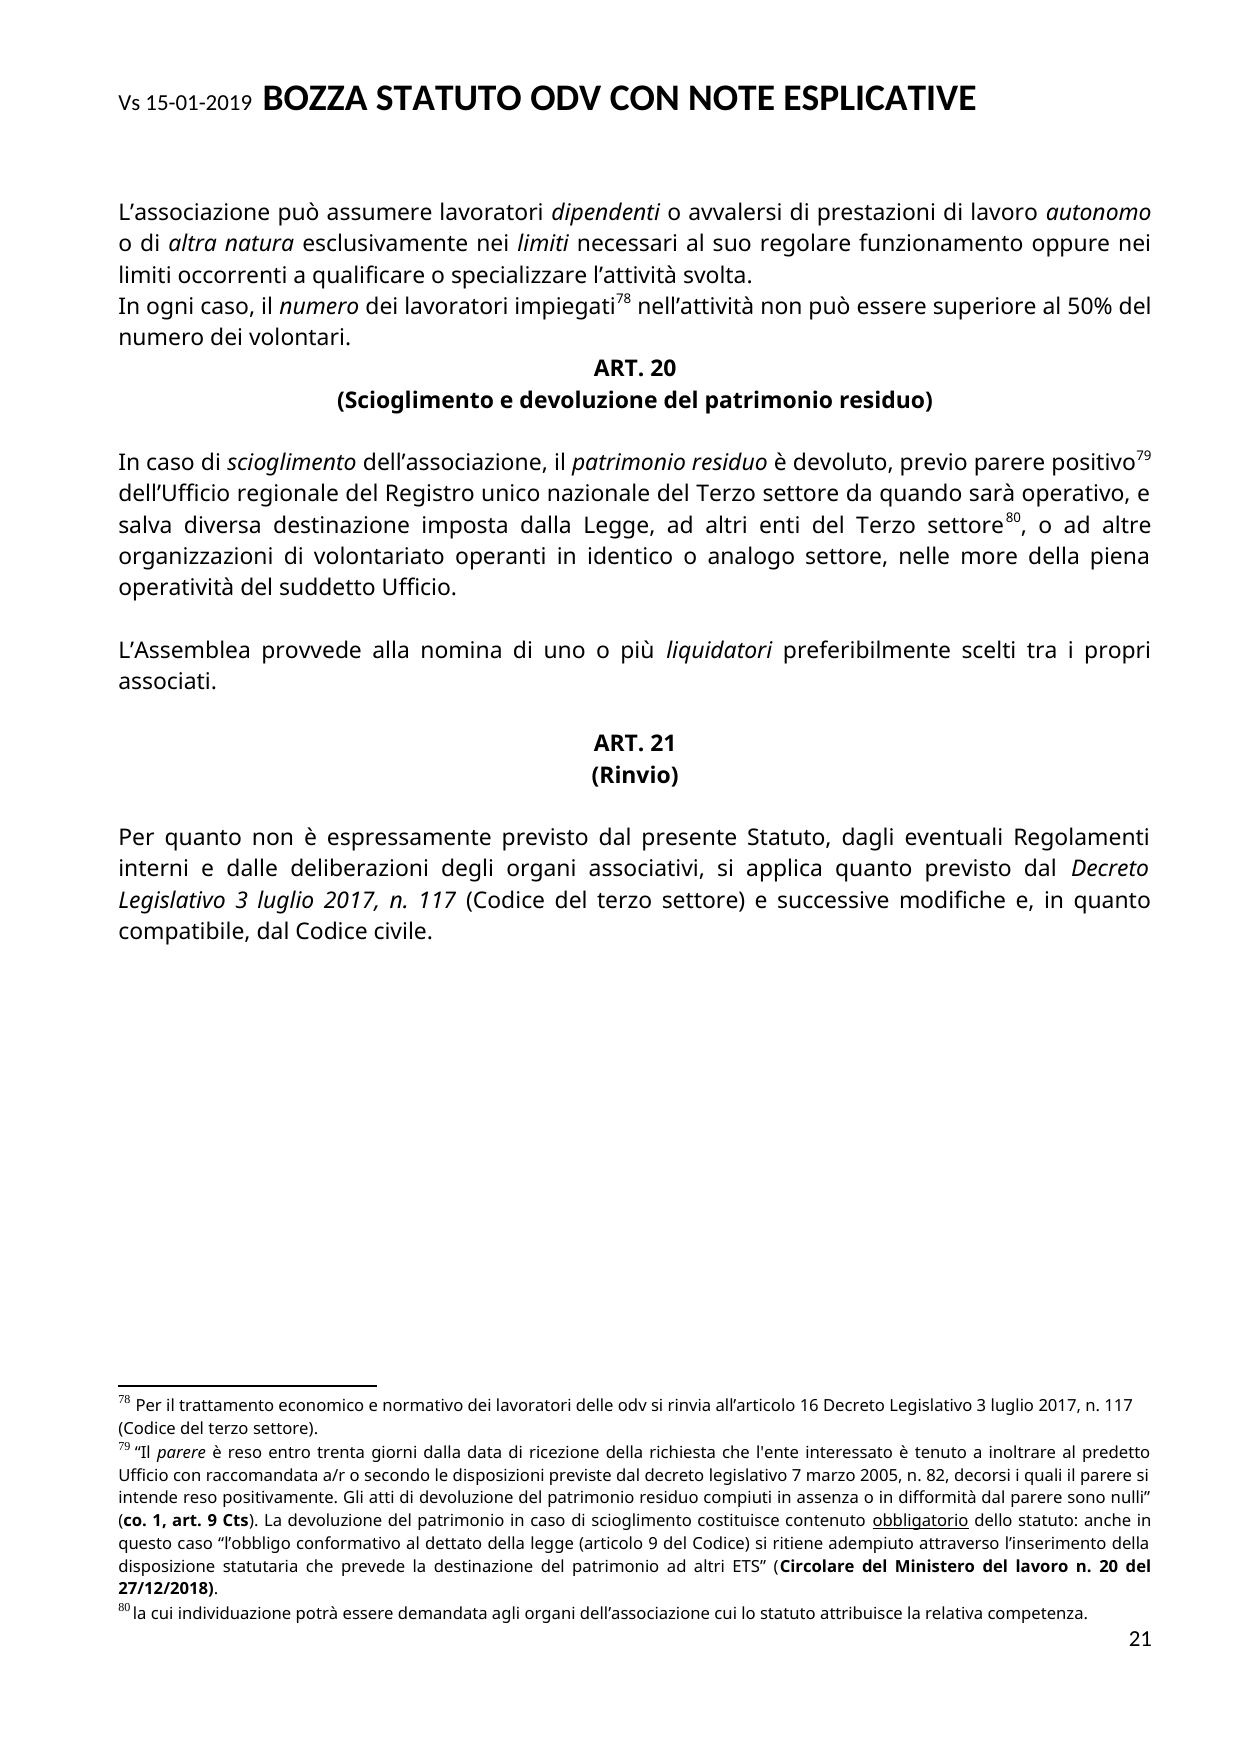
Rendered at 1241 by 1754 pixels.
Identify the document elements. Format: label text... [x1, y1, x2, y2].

text In caso di scioglimento dell’associazione, il patrimonio residuo è devoluto, previo parere positivo dell’Ufficio regionale del Registro unico nazionale del Terzo settore da quando sarà operativo, e salva diversa destinazione imposta dalla Legge, ad altri enti del Terzo settore, o ad altre organizzazioni di volontariato operanti in identico o analogo settore, nelle more della piena operatività del suddetto Ufficio. [118, 446, 1152, 602]
text (Rinvio) [118, 758, 1152, 790]
text L’Assemblea provvede alla nomina di uno o più liquidatori preferibilmente scelti tra i propri associati. [118, 633, 1152, 696]
text ART. 21 [118, 727, 1152, 758]
text ART. 20 [118, 352, 1152, 383]
text Per quanto non è espressamente previsto dal presente Statuto, dagli eventuali Regolamenti interni e dalle deliberazioni degli organi associativi, si applica quanto previsto dal Decreto Legislativo 3 luglio 2017, n. 117 (Codice del terzo settore) e successive modifiche e, in quanto compatibile, dal Codice civile. [118, 821, 1152, 946]
text L’associazione può assumere lavoratori dipendenti o avvalersi di prestazioni di lavoro autonomo o di altra natura esclusivamente nei limiti necessari al suo regolare funzionamento oppure nei limiti occorrenti a qualificare o specializzare l’attività svolta. [118, 196, 1152, 290]
text la cui individuazione potrà essere demandata agli organi dell’associazione cui lo statuto attribuisce la relativa competenza. [118, 1600, 1152, 1624]
text In ogni caso, il numero dei lavoratori impiegati nell’attività non può essere superiore al 50% del numero dei volontari. [118, 290, 1152, 352]
text Per il trattamento economico e normativo dei lavoratori delle odv si rinvia all’articolo 16 Decreto Legislativo 3 luglio 2017, n. 117 (Codice del terzo settore). [118, 1392, 1152, 1439]
text (Scioglimento e devoluzione del patrimonio residuo) [118, 383, 1152, 415]
text “Il parere è reso entro trenta giorni dalla data di ricezione della richiesta che l'ente interessato è tenuto a inoltrare al predetto Ufficio con raccomandata a/r o secondo le disposizioni previste dal decreto legislativo 7 marzo 2005, n. 82, decorsi i quali il parere si intende reso positivamente. Gli atti di devoluzione del patrimonio residuo compiuti in assenza o in difformità dal parere sono nulli” (co. 1, art. 9 Cts). La devoluzione del patrimonio in caso di scioglimento costituisce contenuto obbligatorio dello statuto: anche in questo caso “l’obbligo conformativo al dettato della legge (articolo 9 del Codice) si ritiene adempiuto attraverso l’inserimento della disposizione statutaria che prevede la destinazione del patrimonio ad altri ETS” (Circolare del Ministero del lavoro n. 20 del 27/12/2018). [118, 1439, 1152, 1600]
